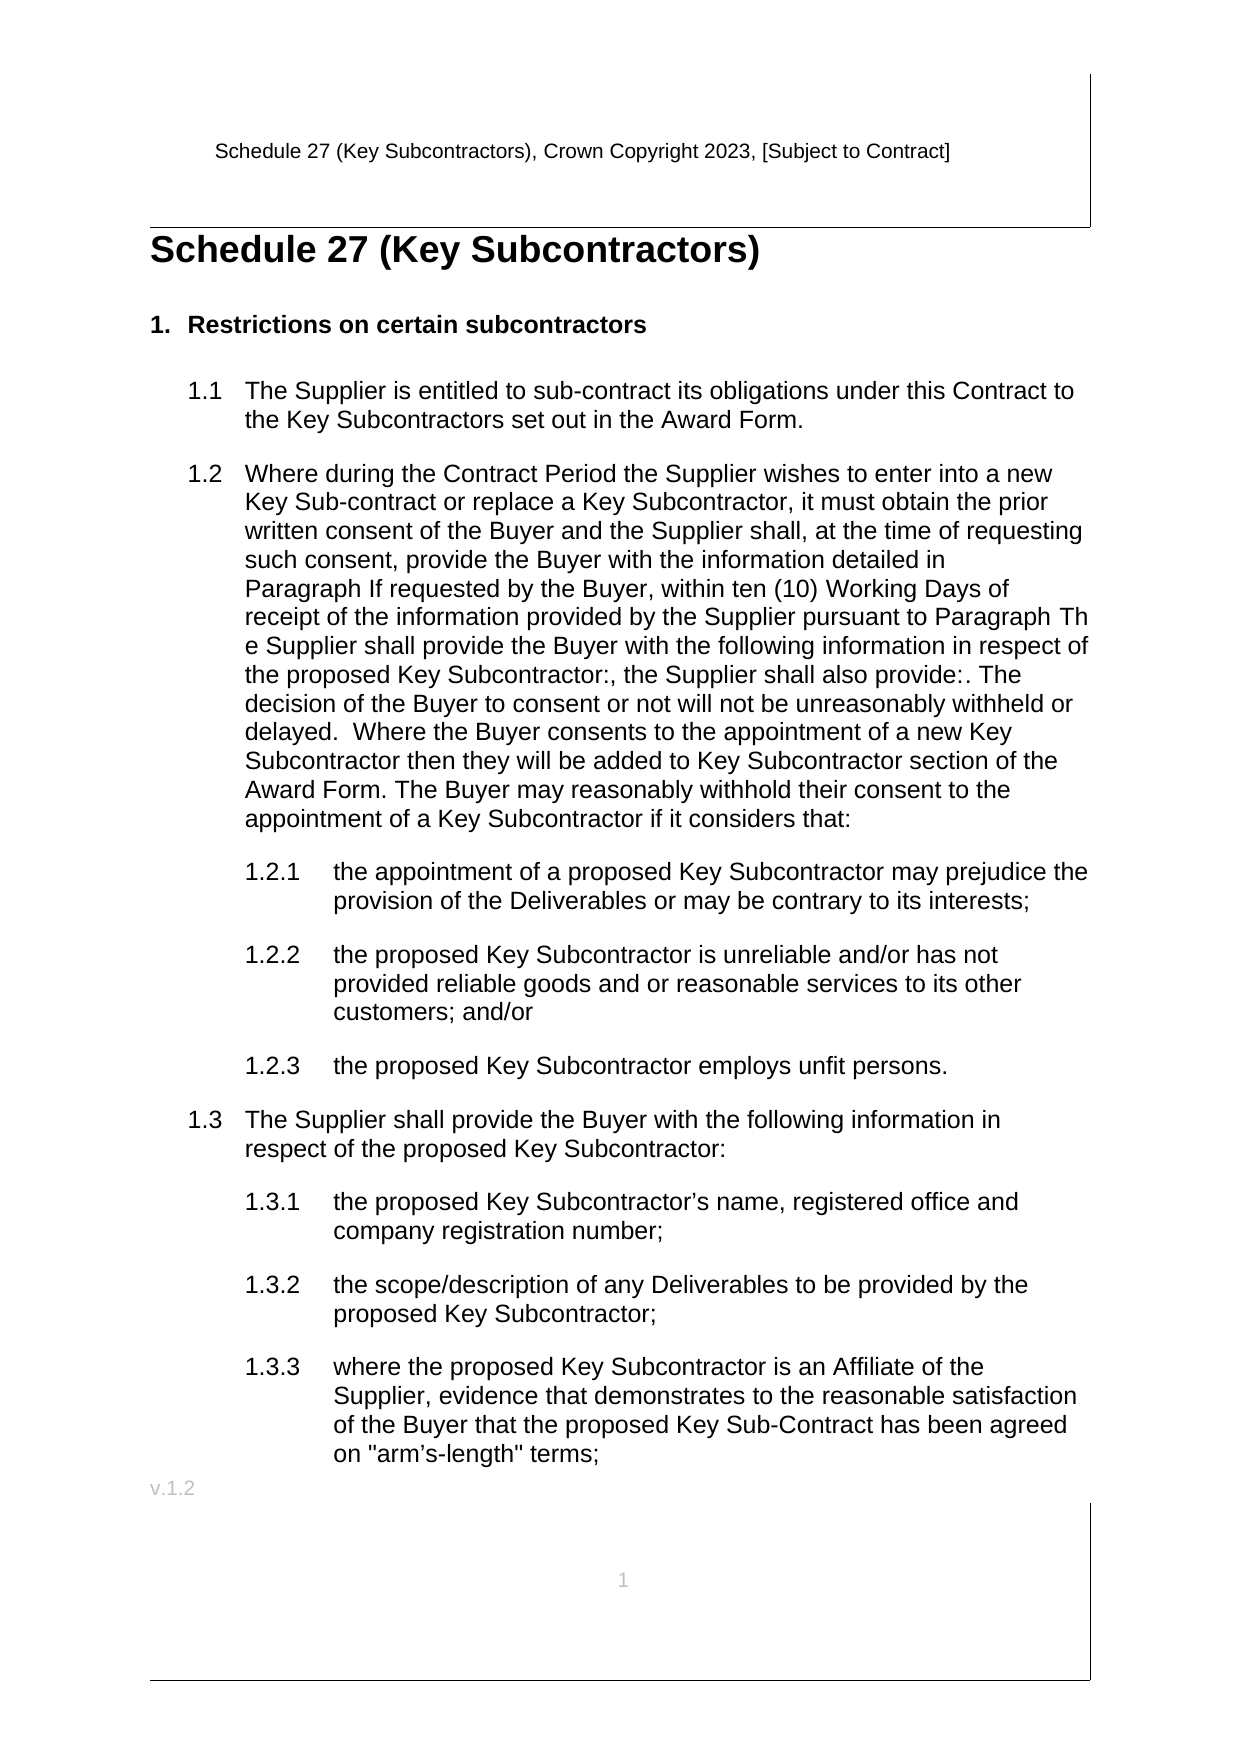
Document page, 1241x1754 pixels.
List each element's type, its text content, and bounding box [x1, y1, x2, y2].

list the proposed Key Subcontractor is unreliable and/or has not provided reliable goods and or reasonable services to its other customers; and/or [244, 940, 1090, 1026]
list the appointment of a proposed Key Subcontractor may prejudice the provision of the Deliverables or may be contrary to its interests; [244, 857, 1090, 915]
list the proposed Key Subcontractor employs unfit persons. [244, 1051, 1090, 1080]
list the scope/description of any Deliverables to be provided by the proposed Key Subcontractor; [244, 1270, 1090, 1327]
list where the proposed Key Subcontractor is an Affiliate of the Supplier, evidence that demonstrates to the reasonable satisfaction of the Buyer that the proposed Key Sub-Contract has been agreed on "arm’s-length" terms; [244, 1352, 1090, 1467]
list the proposed Key Subcontractor’s name, registered office and company registration number; [244, 1187, 1090, 1245]
list The Supplier is entitled to sub-contract its obligations under this Contract to the Key Subcontractors set out in the Award Form. [187, 376, 1090, 434]
list The Supplier shall provide the Buyer with the following information in respect of the proposed Key Subcontractor: [187, 1105, 1090, 1162]
list Where during the Contract Period the Supplier wishes to enter into a new Key Sub-contract or replace a Key Subcontractor, it must obtain the prior written consent of the Buyer and the Supplier shall, at the time of requesting such consent, provide the Buyer with the information detailed in Paragraph 1.4. The decision of the Buyer to consent or not will not be unreasonably withheld or delayed. Where the Buyer consents to the appointment of a new Key Subcontractor then they will be added to Key Subcontractor section of the Award Form. The Buyer may reasonably withhold their consent to the appointment of a Key Subcontractor if it considers that: [187, 459, 1090, 832]
list Restrictions on certain subcontractors [150, 310, 1090, 339]
text Schedule 27 (Key Subcontractors) [150, 227, 1090, 270]
